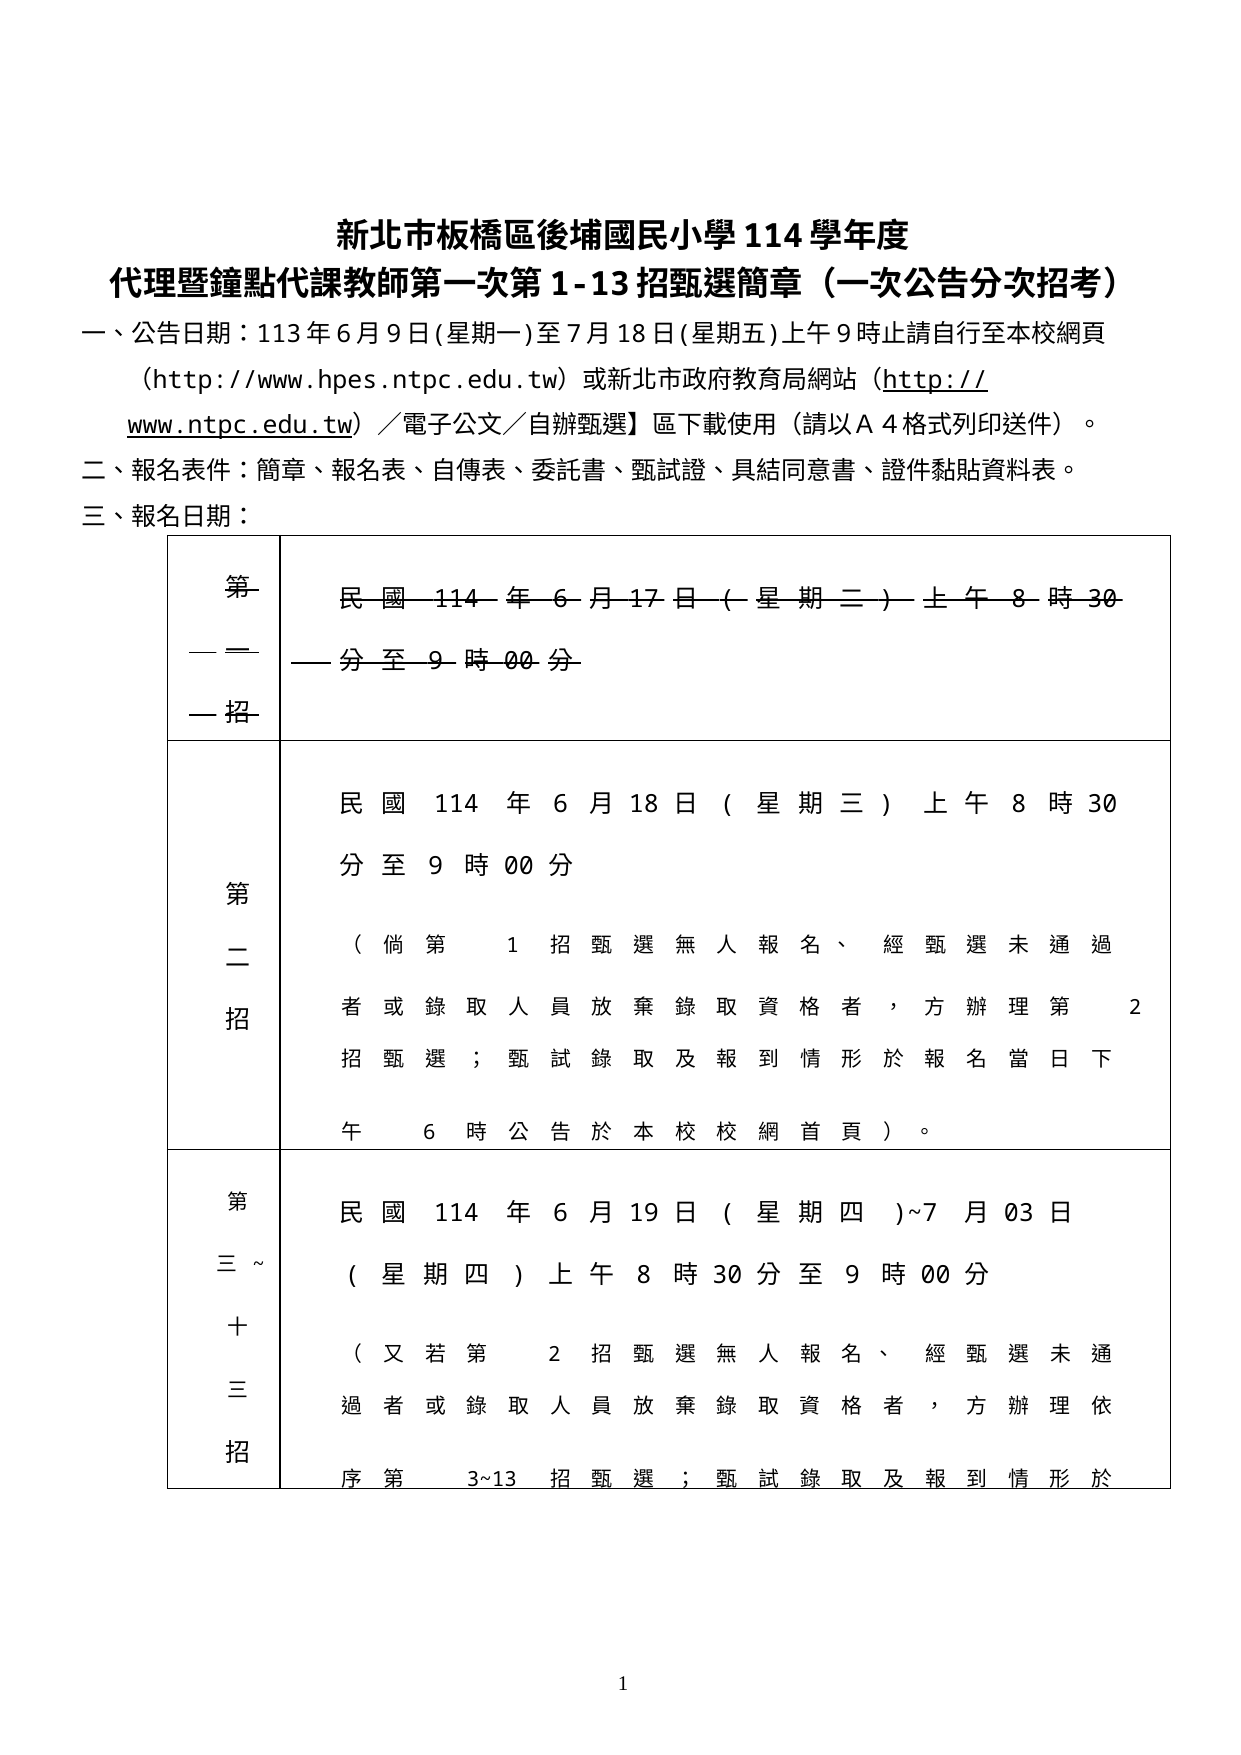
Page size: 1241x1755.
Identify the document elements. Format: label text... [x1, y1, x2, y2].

table_cell 民國114年6月18日(星期三) 上午8時30分至9時00分 （倘第 1 招甄選無人報名、經甄選未通過者或錄取人員放棄錄取資格者，方辦理第 2 招甄選；甄試錄取及報到情形於報名當日下午 6 時公告於本校校網首頁）。 [281, 741, 1170, 1149]
text 三、報名日期： [81, 489, 1164, 535]
text 代理暨鐘點代課教師第一次第1-13招甄選簡章（一次公告分次招考） [81, 257, 1164, 306]
text 一、公告日期：113年6月9日(星期一)至7月18日(星期五)上午9時止請自行至本校網頁（http://www.hpes.ntpc.edu.tw）或新北市政府教育局網站（http://www.ntpc.edu.tw）／電子公文／自辦甄選】區下載使用（請以Ａ４格式列印送件）。 [81, 306, 1164, 443]
table_cell 第三~十三招 [168, 1150, 279, 1488]
text 二、報名表件：簡章、報名表、自傳表、委託書、甄試證、具結同意書、證件黏貼資料表。 [81, 443, 1164, 489]
table_header 第一招 [168, 536, 279, 740]
text 新北巿板橋區後埔國民小學114學年度 [81, 209, 1164, 257]
table_header 民國114年6月17日(星期二) 上午8時30分至9時00分 [281, 536, 1170, 740]
table_cell 第二招 [168, 741, 279, 1149]
table_cell 民國114年6月19日(星期四)~7月03日(星期四)上午8時30分至9時00分 （又若第 2 招甄選無人報名、經甄選未通過者或錄取人員放棄錄取資格者，方辦理依序第 3~13 招甄選；甄試錄取及報到情形於 [281, 1150, 1170, 1488]
